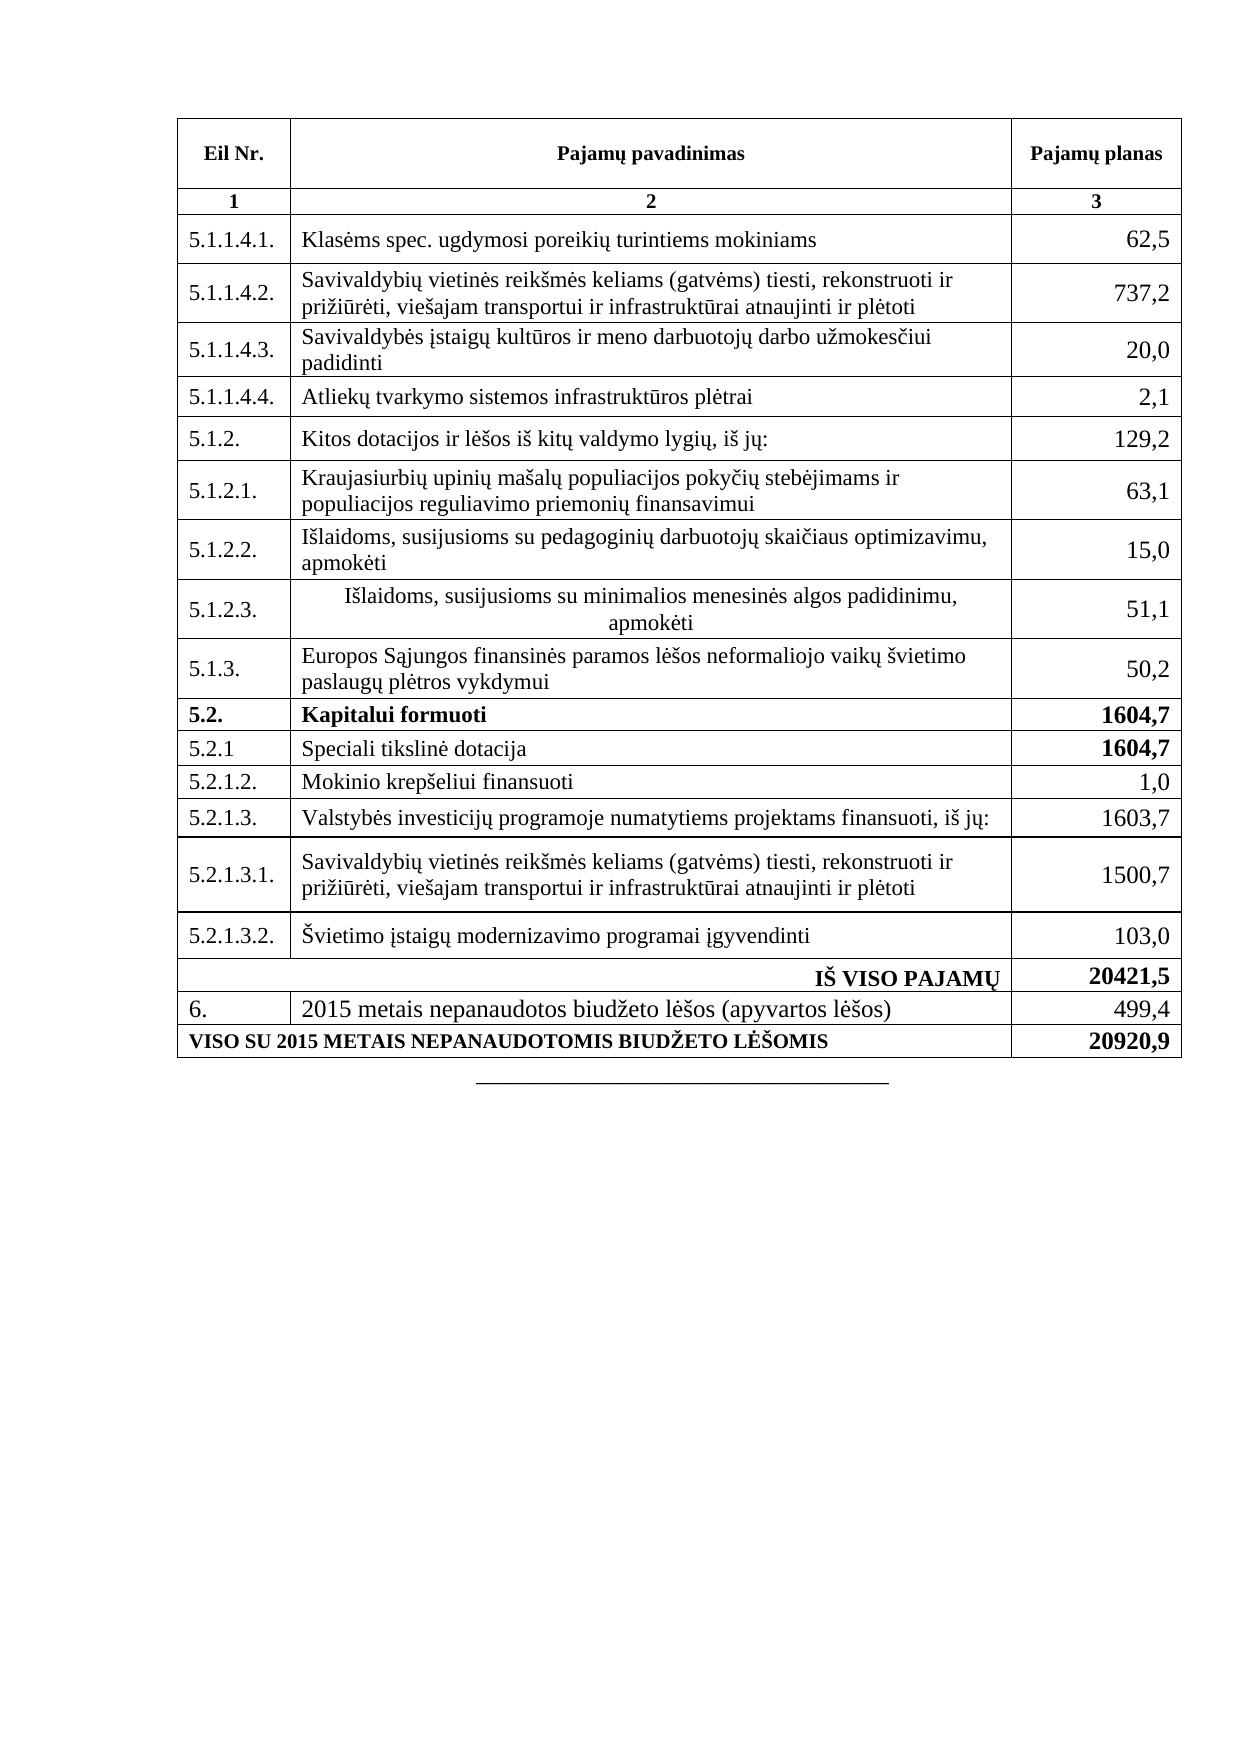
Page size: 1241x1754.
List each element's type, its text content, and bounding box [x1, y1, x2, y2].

table_cell VISO SU 2015 METAIS NEPANAUDOTOMIS BIUDŽETO LĖŠOMIS [178, 1025, 1011, 1057]
table_cell 5.1.1.4.4. [178, 377, 290, 416]
table_cell 1500,7 [1012, 838, 1181, 911]
table_cell 63,1 [1012, 461, 1181, 519]
table_cell Savivaldybių vietinės reikšmės keliams (gatvėms) tiesti, rekonstruoti ir prižiūrėti, viešajam transportui ir infrastruktūrai atnaujinti ir plėtoti [291, 838, 1011, 911]
table_cell Klasėms spec. ugdymosi poreikių turintiems mokiniams [291, 215, 1011, 262]
table_cell 5.1.2.3. [178, 580, 290, 638]
table_cell Išlaidoms, susijusioms su minimalios menesinės algos padidinimu, apmokėti [291, 580, 1011, 638]
table_cell 5.1.2. [178, 417, 290, 460]
table_cell 5.1.3. [178, 639, 290, 697]
table_cell 5.1.2.2. [178, 520, 290, 579]
table_cell Švietimo įstaigų modernizavimo programai įgyvendinti [291, 913, 1011, 958]
table_cell 3 [1012, 189, 1181, 214]
table_cell 129,2 [1012, 417, 1181, 460]
table_cell 2,1 [1012, 377, 1181, 416]
table_cell 103,0 [1012, 913, 1181, 958]
table_cell Išlaidoms, susijusioms su pedagoginių darbuotojų skaičiaus optimizavimu, apmokėti [291, 520, 1011, 579]
table_cell 5.1.1.4.3. [178, 323, 290, 376]
table_cell 737,2 [1012, 264, 1181, 322]
table_cell 20,0 [1012, 323, 1181, 376]
table_cell 20421,5 [1012, 959, 1181, 991]
table_cell 2015 metais nepanaudotos biudžeto lėšos (apyvartos lėšos) [291, 992, 1011, 1024]
table_cell 5.2.1.3.2. [178, 913, 290, 958]
table_cell 1604,7 [1012, 699, 1181, 730]
table_header Pajamų pavadinimas [291, 119, 1011, 187]
table_cell 1,0 [1012, 766, 1181, 797]
table_cell Europos Sąjungos finansinės paramos lėšos neformaliojo vaikų švietimo paslaugų plėtros vykdymui [291, 639, 1011, 697]
table_cell 50,2 [1012, 639, 1181, 697]
table_cell 499,4 [1012, 992, 1181, 1024]
table_cell 5.2. [178, 699, 290, 730]
table_cell 5.2.1.2. [178, 766, 290, 797]
table_cell 1603,7 [1012, 799, 1181, 836]
table_cell 5.2.1.3.1. [178, 838, 290, 911]
table_cell 15,0 [1012, 520, 1181, 579]
table_cell 5.2.1 [178, 731, 290, 764]
table_cell Savivaldybių vietinės reikšmės keliams (gatvėms) tiesti, rekonstruoti ir prižiūrėti, viešajam transportui ir infrastruktūrai atnaujinti ir plėtoti [291, 264, 1011, 322]
table_cell Kraujasiurbių upinių mašalų populiacijos pokyčių stebėjimams ir populiacijos reguliavimo priemonių finansavimui [291, 461, 1011, 519]
table_cell 5.2.1.3. [178, 799, 290, 836]
table_cell 1 [178, 189, 290, 214]
text _________________________________ [177, 1058, 1181, 1087]
table_cell 5.1.2.1. [178, 461, 290, 519]
table_cell 2 [291, 189, 1011, 214]
table_cell Atliekų tvarkymo sistemos infrastruktūros plėtrai [291, 377, 1011, 416]
table_header Pajamų planas [1012, 119, 1181, 187]
table_cell Valstybės investicijų programoje numatytiems projektams finansuoti, iš jų: [291, 799, 1011, 836]
table_cell Kitos dotacijos ir lėšos iš kitų valdymo lygių, iš jų: [291, 417, 1011, 460]
table_cell Speciali tikslinė dotacija [291, 731, 1011, 764]
table_cell 5.1.1.4.2. [178, 264, 290, 322]
table_cell Savivaldybės įstaigų kultūros ir meno darbuotojų darbo užmokesčiui padidinti [291, 323, 1011, 376]
table_cell 6. [178, 992, 290, 1024]
table_cell 5.1.1.4.1. [178, 215, 290, 262]
table_cell Kapitalui formuoti [291, 699, 1011, 730]
table_cell 1604,7 [1012, 731, 1181, 764]
table_cell IŠ VISO PAJAMŲ [178, 959, 1011, 991]
table_header Eil Nr. [178, 119, 290, 187]
table_cell Mokinio krepšeliui finansuoti [291, 766, 1011, 797]
table_cell 20920,9 [1012, 1025, 1181, 1057]
table_cell 51,1 [1012, 580, 1181, 638]
table_cell 62,5 [1012, 215, 1181, 262]
